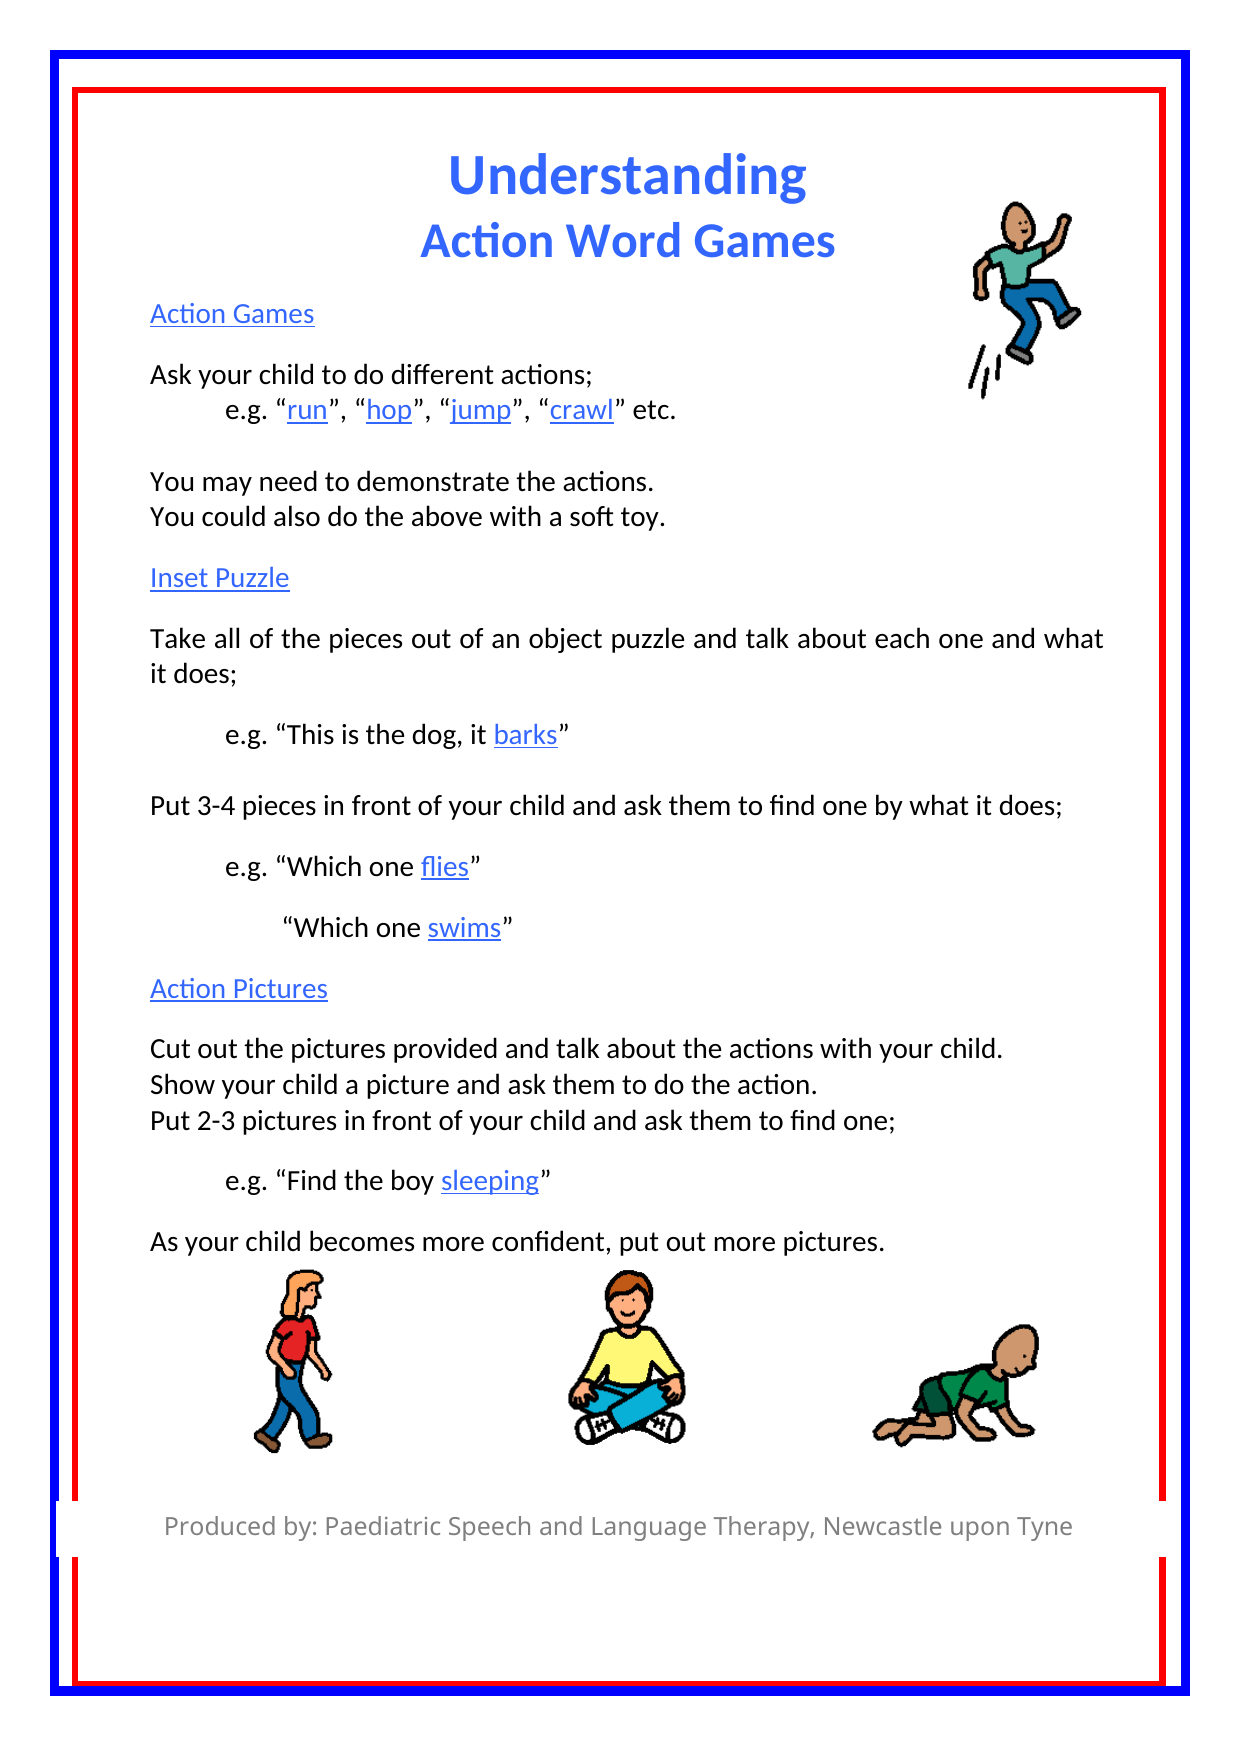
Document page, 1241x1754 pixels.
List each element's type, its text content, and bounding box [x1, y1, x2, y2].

text Put 2-3 pictures in front of your child and ask them to find one; [150, 1102, 1106, 1137]
text Ask your child to do different actions; [150, 356, 956, 391]
text Take all of the pieces out of an object puzzle and talk about each one and what it does; [150, 620, 1106, 691]
text e.g. “Which one flies” [150, 848, 1106, 884]
text Understanding [150, 137, 1106, 209]
text You may need to demonstrate the actions. [150, 463, 1106, 498]
text Inset Puzzle [150, 559, 1106, 595]
text Action Pictures [150, 970, 1106, 1005]
text e.g. “This is the dog, it barks” [150, 716, 1106, 752]
text e.g. “Find the boy sleeping” [150, 1162, 1106, 1198]
text “Which one swims” [150, 909, 1106, 944]
text You could also do the above with a soft toy. [150, 498, 1106, 534]
text [1096, 295, 1106, 331]
text Produced by: Paediatric Speech and Language Therapy, Newcastle upon Tyne [71, 1509, 1166, 1543]
text Cut out the pictures provided and talk about the actions with your child. [150, 1030, 1106, 1066]
text Show your child a picture and ask them to do the action. [150, 1066, 1106, 1102]
text As your child becomes more confident, put out more pictures. [150, 1223, 1106, 1258]
text e.g. “run”, “hop”, “jump”, “crawl” etc. [150, 391, 1106, 427]
text Put 3-4 pieces in front of your child and ask them to find one by what it does; [150, 787, 1106, 823]
text [1096, 209, 1106, 270]
text Action Games [150, 295, 956, 331]
text Action Word Games [150, 209, 956, 270]
